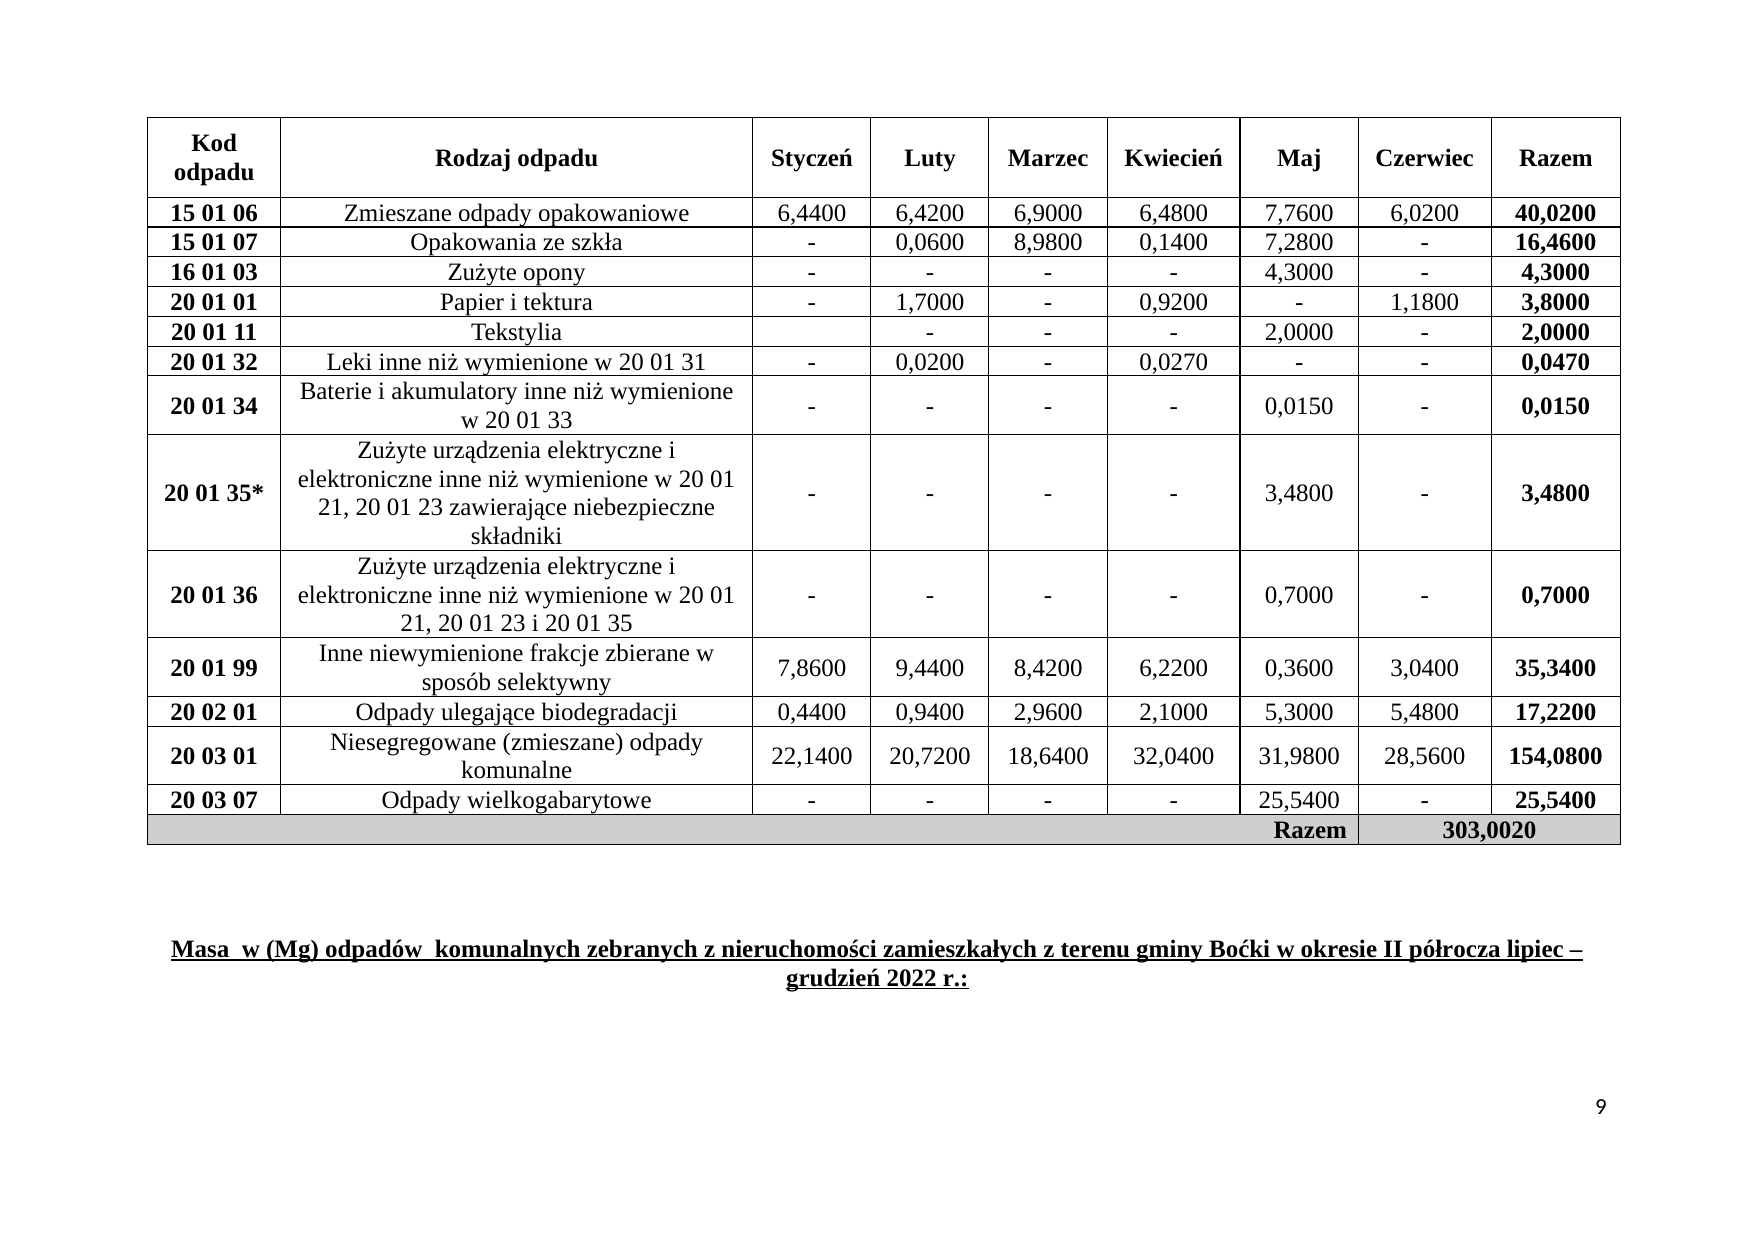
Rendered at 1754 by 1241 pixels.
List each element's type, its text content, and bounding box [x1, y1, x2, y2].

table_cell 6,9000 [989, 198, 1107, 226]
table_cell 3,0400 [1359, 638, 1491, 696]
table_cell - [753, 347, 870, 375]
table_cell - [871, 317, 988, 346]
table_cell 15 01 06 [148, 198, 280, 226]
table_cell 0,0150 [1492, 376, 1620, 434]
table_cell 20,7200 [871, 727, 988, 784]
table_header Styczeń [753, 118, 870, 197]
table_cell 20 03 01 [148, 727, 280, 784]
table_cell 7,2800 [1241, 228, 1358, 256]
table_cell 8,4200 [989, 638, 1107, 696]
table_cell 2,0000 [1492, 317, 1620, 346]
table_cell 25,5400 [1492, 785, 1620, 814]
table_cell - [753, 376, 870, 434]
table_cell 35,3400 [1492, 638, 1620, 696]
table_cell - [1359, 435, 1491, 550]
table_cell - [871, 376, 988, 434]
table_cell 7,7600 [1241, 198, 1358, 226]
table_cell - [1108, 785, 1239, 814]
table_cell 0,0200 [871, 347, 988, 375]
table_cell Papier i tektura [281, 287, 752, 316]
table_cell - [753, 435, 870, 550]
table_cell Tekstylia [281, 317, 752, 346]
table_cell 0,0600 [871, 228, 988, 256]
table_cell 20 01 99 [148, 638, 280, 696]
table_cell 0,0270 [1108, 347, 1239, 375]
table_cell - [753, 228, 870, 256]
table_header Czerwiec [1359, 118, 1491, 197]
table_cell - [871, 551, 988, 637]
table_cell Baterie i akumulatory inne niż wymienione w 20 01 33 [281, 376, 752, 434]
table_cell - [989, 785, 1107, 814]
table_cell - [753, 287, 870, 316]
table_cell 154,0800 [1492, 727, 1620, 784]
table_header Kod odpadu [148, 118, 280, 197]
table_header Luty [871, 118, 988, 197]
table_cell 6,4400 [753, 198, 870, 226]
table_cell 3,4800 [1241, 435, 1358, 550]
table_cell 4,3000 [1492, 257, 1620, 286]
table_cell 22,1400 [753, 727, 870, 784]
table_cell 28,5600 [1359, 727, 1491, 784]
table_cell [753, 317, 870, 346]
table_cell 5,3000 [1241, 697, 1358, 726]
table_cell 0,9200 [1108, 287, 1239, 316]
table_cell - [989, 287, 1107, 316]
table_header Razem [1492, 118, 1620, 197]
table_cell - [1359, 317, 1491, 346]
table_cell 0,4400 [753, 697, 870, 726]
table_cell 0,3600 [1241, 638, 1358, 696]
table_cell 0,1400 [1108, 228, 1239, 256]
table_cell - [1108, 551, 1239, 637]
table_cell 1,1800 [1359, 287, 1491, 316]
table_cell 20 01 35* [148, 435, 280, 550]
table_cell - [871, 257, 988, 286]
table_cell 20 02 01 [148, 697, 280, 726]
table_cell 0,7000 [1241, 551, 1358, 637]
table_cell 303,0020 [1359, 815, 1620, 844]
table_cell - [989, 376, 1107, 434]
table_cell 6,4800 [1108, 198, 1239, 226]
table_cell 1,7000 [871, 287, 988, 316]
table_cell Niesegregowane (zmieszane) odpady komunalne [281, 727, 752, 784]
table_cell Razem [148, 815, 1358, 844]
table_cell 2,0000 [1241, 317, 1358, 346]
table_cell 16 01 03 [148, 257, 280, 286]
table_cell 7,8600 [753, 638, 870, 696]
table_cell Odpady wielkogabarytowe [281, 785, 752, 814]
table_cell Zużyte opony [281, 257, 752, 286]
table_cell - [753, 551, 870, 637]
table_cell Odpady ulegające biodegradacji [281, 697, 752, 726]
table_cell Leki inne niż wymienione w 20 01 31 [281, 347, 752, 375]
table_cell 2,9600 [989, 697, 1107, 726]
table_cell 20 01 01 [148, 287, 280, 316]
table_cell 3,8000 [1492, 287, 1620, 316]
table_cell - [1359, 257, 1491, 286]
table_cell 25,5400 [1241, 785, 1358, 814]
table_cell - [1108, 257, 1239, 286]
table_cell - [1359, 785, 1491, 814]
table_cell 0,0150 [1241, 376, 1358, 434]
table_cell - [1359, 376, 1491, 434]
table_cell 0,0470 [1492, 347, 1620, 375]
table_cell - [753, 785, 870, 814]
table_cell 40,0200 [1492, 198, 1620, 226]
table_cell Zużyte urządzenia elektryczne i elektroniczne inne niż wymienione w 20 01 21, 20 01 23 zawierające niebezpieczne składniki [281, 435, 752, 550]
table_cell 20 01 34 [148, 376, 280, 434]
table_cell - [1108, 376, 1239, 434]
table_header Rodzaj odpadu [281, 118, 752, 197]
table_cell 8,9800 [989, 228, 1107, 256]
table_cell 6,2200 [1108, 638, 1239, 696]
table_cell - [753, 257, 870, 286]
table_cell 18,6400 [989, 727, 1107, 784]
table_cell 0,7000 [1492, 551, 1620, 637]
table_cell 32,0400 [1108, 727, 1239, 784]
table_cell - [1359, 551, 1491, 637]
table_cell Inne niewymienione frakcje zbierane w sposób selektywny [281, 638, 752, 696]
table_header Marzec [989, 118, 1107, 197]
table_cell 9,4400 [871, 638, 988, 696]
table_cell - [1108, 435, 1239, 550]
table_cell 4,3000 [1241, 257, 1358, 286]
table_cell 20 01 36 [148, 551, 280, 637]
table_cell Zużyte urządzenia elektryczne i elektroniczne inne niż wymienione w 20 01 21, 20 01 23 i 20 01 35 [281, 551, 752, 637]
table_cell - [989, 317, 1107, 346]
table_cell 2,1000 [1108, 697, 1239, 726]
table_cell 6,0200 [1359, 198, 1491, 226]
table_cell 5,4800 [1359, 697, 1491, 726]
table_cell 31,9800 [1241, 727, 1358, 784]
table_cell Zmieszane odpady opakowaniowe [281, 198, 752, 226]
table_cell - [1359, 228, 1491, 256]
table_cell 15 01 07 [148, 228, 280, 256]
table_cell - [1108, 317, 1239, 346]
table_cell - [1241, 287, 1358, 316]
table_cell 20 03 07 [148, 785, 280, 814]
table_cell Opakowania ze szkła [281, 228, 752, 256]
table_cell 6,4200 [871, 198, 988, 226]
table_cell 20 01 11 [148, 317, 280, 346]
table_cell - [1241, 347, 1358, 375]
table_cell 17,2200 [1492, 697, 1620, 726]
table_cell 0,9400 [871, 697, 988, 726]
table_header Kwiecień [1108, 118, 1239, 197]
table_cell - [989, 347, 1107, 375]
table_cell - [871, 435, 988, 550]
table_cell - [989, 435, 1107, 550]
table_cell 20 01 32 [148, 347, 280, 375]
table_cell - [989, 257, 1107, 286]
table_header Maj [1241, 118, 1358, 197]
table_cell 3,4800 [1492, 435, 1620, 550]
table_cell - [871, 785, 988, 814]
text Masa w (Mg) odpadów komunalnych zebranych z nieruchomości zamieszkałych z terenu gminy Boćki w okresie II półrocza lipiec –grudzień 2022 r.: [148, 934, 1606, 992]
table_cell 16,4600 [1492, 228, 1620, 256]
table_cell - [989, 551, 1107, 637]
table_cell - [1359, 347, 1491, 375]
